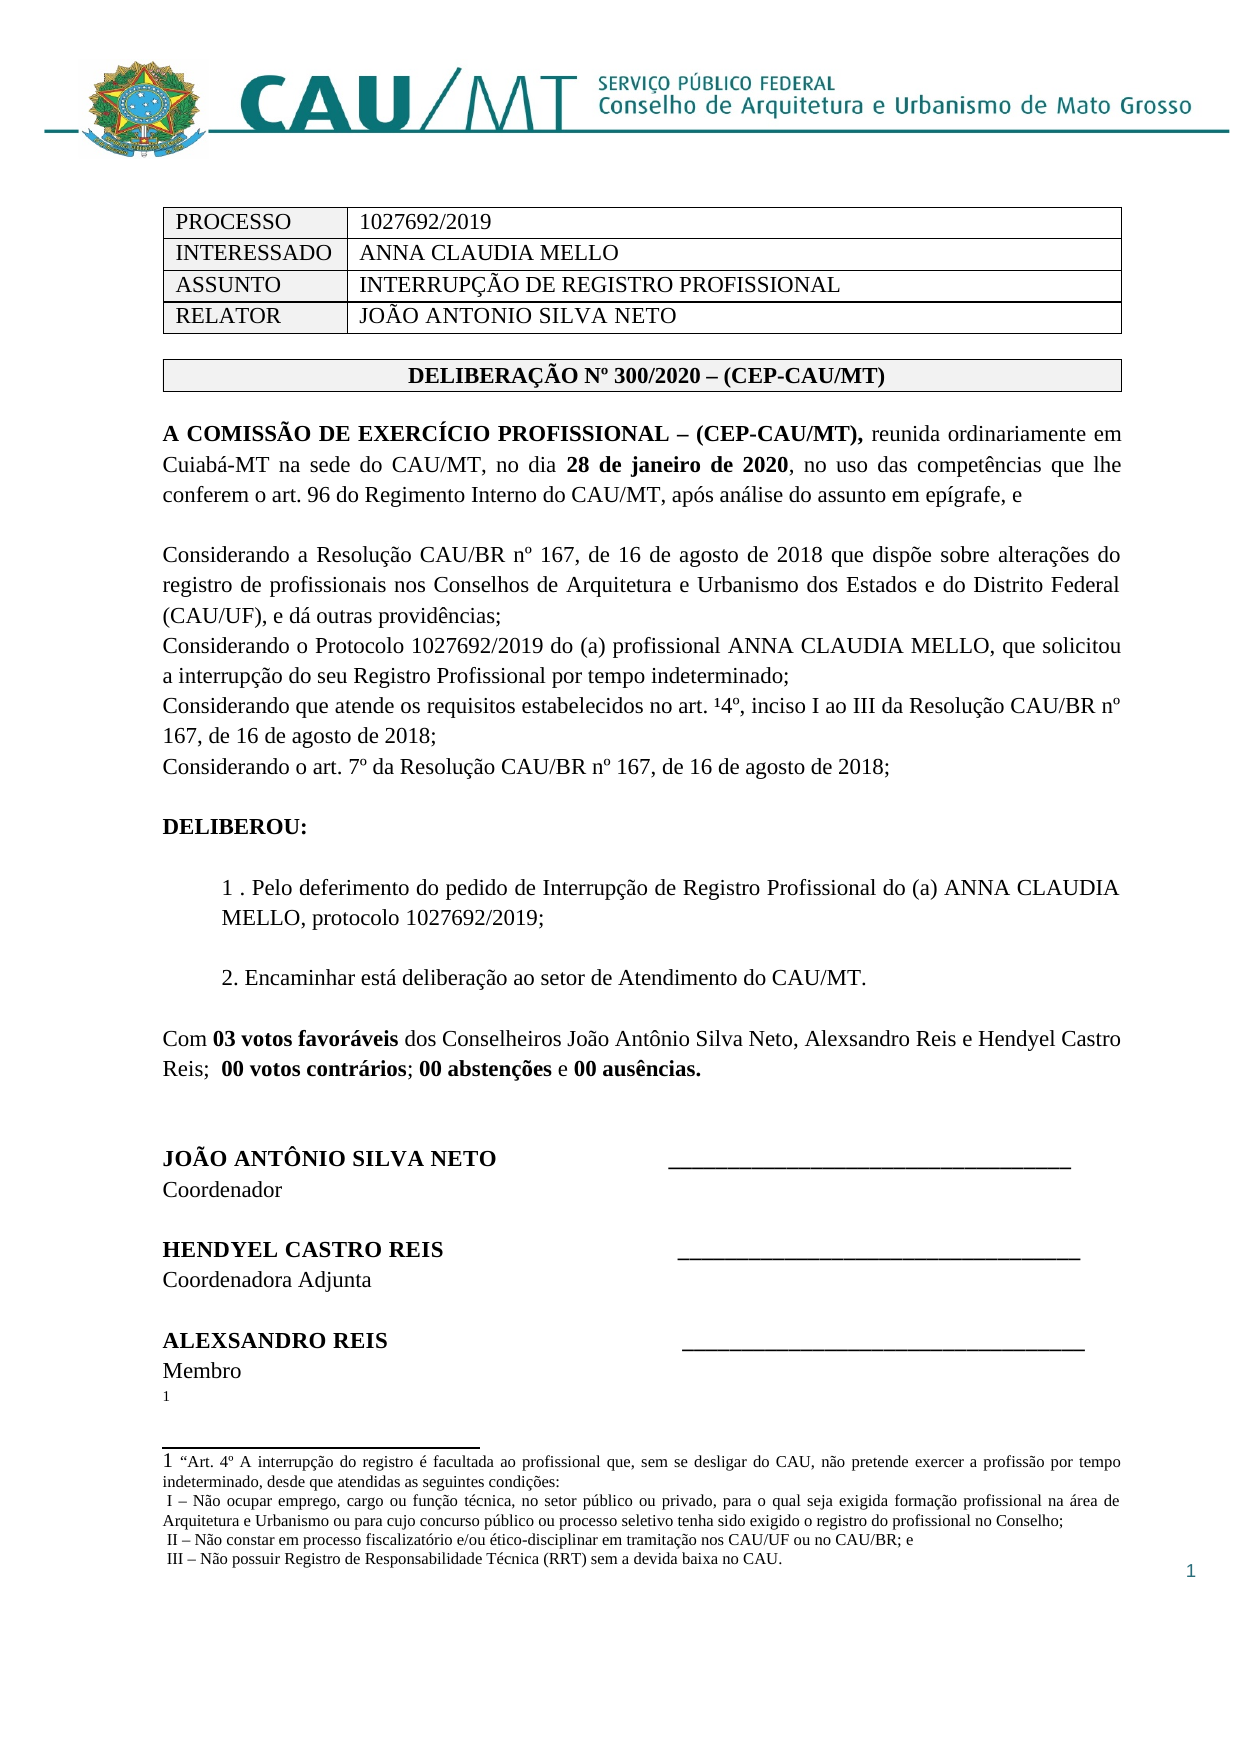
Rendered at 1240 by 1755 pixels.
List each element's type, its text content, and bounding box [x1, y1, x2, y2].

table_cell INTERESSADO [164, 239, 347, 270]
text Considerando que atende os requisitos estabelecidos no art. ¹4º, inciso I ao III da Resolução CAU/BR nº 167, de 16 de agosto de 2018; [162, 692, 1122, 749]
table_cell RELATOR [164, 303, 347, 333]
text Com 03 votos favoráveis dos Conselheiros João Antônio Silva Neto, Alexsandro Reis e Hendyel Castro Reis; 00 votos contrários; 00 abstenções e 00 ausências. [162, 1025, 1122, 1081]
text I – Não ocupar emprego, cargo ou função técnica, no setor público ou privado, para o qual seja exigida formação profissional na área de Arquitetura e Urbanismo ou para cujo concurso público ou processo seletivo tenha sido exigido o registro do profissional no Conselho; [162, 1491, 1122, 1529]
text Coordenadora Adjunta [162, 1266, 1122, 1293]
text 2. Encaminhar está deliberação ao setor de Atendimento do CAU/MT. [221, 964, 1122, 991]
text Considerando o Protocolo 1027692/2019 do (a) profissional ANNA CLAUDIA MELLO, que solicitou a interrupção do seu Registro Profissional por tempo indeterminado; [162, 632, 1122, 688]
text JOÃO ANTÔNIO SILVA NETO __________________________________ [162, 1146, 1122, 1172]
text II – Não constar em processo fiscalizatório e/ou ético-disciplinar em tramitação nos CAU/UF ou no CAU/BR; e [162, 1529, 1122, 1549]
table_cell JOÃO ANTONIO SILVA NETO [348, 303, 1121, 333]
text A COMISSÃO DE EXERCÍCIO PROFISSIONAL – (CEP-CAU/MT), reunida ordinariamente em Cuiabá-MT na sede do CAU/MT, no dia 28 de janeiro de 2020, no uso das competências que lhe conferem o art. 96 do Regimento Interno do CAU/MT, após análise do assunto em epígrafe, e [162, 421, 1122, 507]
text DELIBERAÇÃO Nº 300/2020 – (CEP-CAU/MT) [164, 360, 1121, 391]
text Membro [162, 1357, 1122, 1383]
text ALEXSANDRO REIS __________________________________ [162, 1327, 1122, 1353]
text Coordenador [162, 1176, 1122, 1202]
text III – Não possuir Registro de Responsabilidade Técnica (RRT) sem a devida baixa no CAU. [162, 1549, 1122, 1568]
text “Art. 4º A interrupção do registro é facultada ao profissional que, sem se desligar do CAU, não pretende exercer a profissão por tempo indeterminado, desde que atendidas as seguintes condições: [162, 1448, 1122, 1491]
table_cell ASSUNTO [164, 271, 347, 301]
text HENDYEL CASTRO REIS __________________________________ [162, 1236, 1122, 1262]
table_cell INTERRUPÇÃO DE REGISTRO PROFISSIONAL [348, 271, 1121, 301]
text Considerando o art. 7º da Resolução CAU/BR nº 167, de 16 de agosto de 2018; [162, 753, 1122, 779]
text 1 . Pelo deferimento do pedido de Interrupção de Registro Profissional do (a) ANNA CLAUDIA MELLO, protocolo 1027692/2019; [221, 874, 1122, 930]
table_header PROCESSO [164, 208, 347, 238]
table_header 1027692/2019 [348, 208, 1121, 238]
text DELIBEROU: [162, 813, 1122, 839]
table_cell ANNA CLAUDIA MELLO [348, 239, 1121, 270]
text Considerando a Resolução CAU/BR nº 167, de 16 de agosto de 2018 que dispõe sobre alterações do registro de profissionais nos Conselhos de Arquitetura e Urbanismo dos Estados e do Distrito Federal (CAU/UF), e dá outras providências; [162, 541, 1122, 628]
